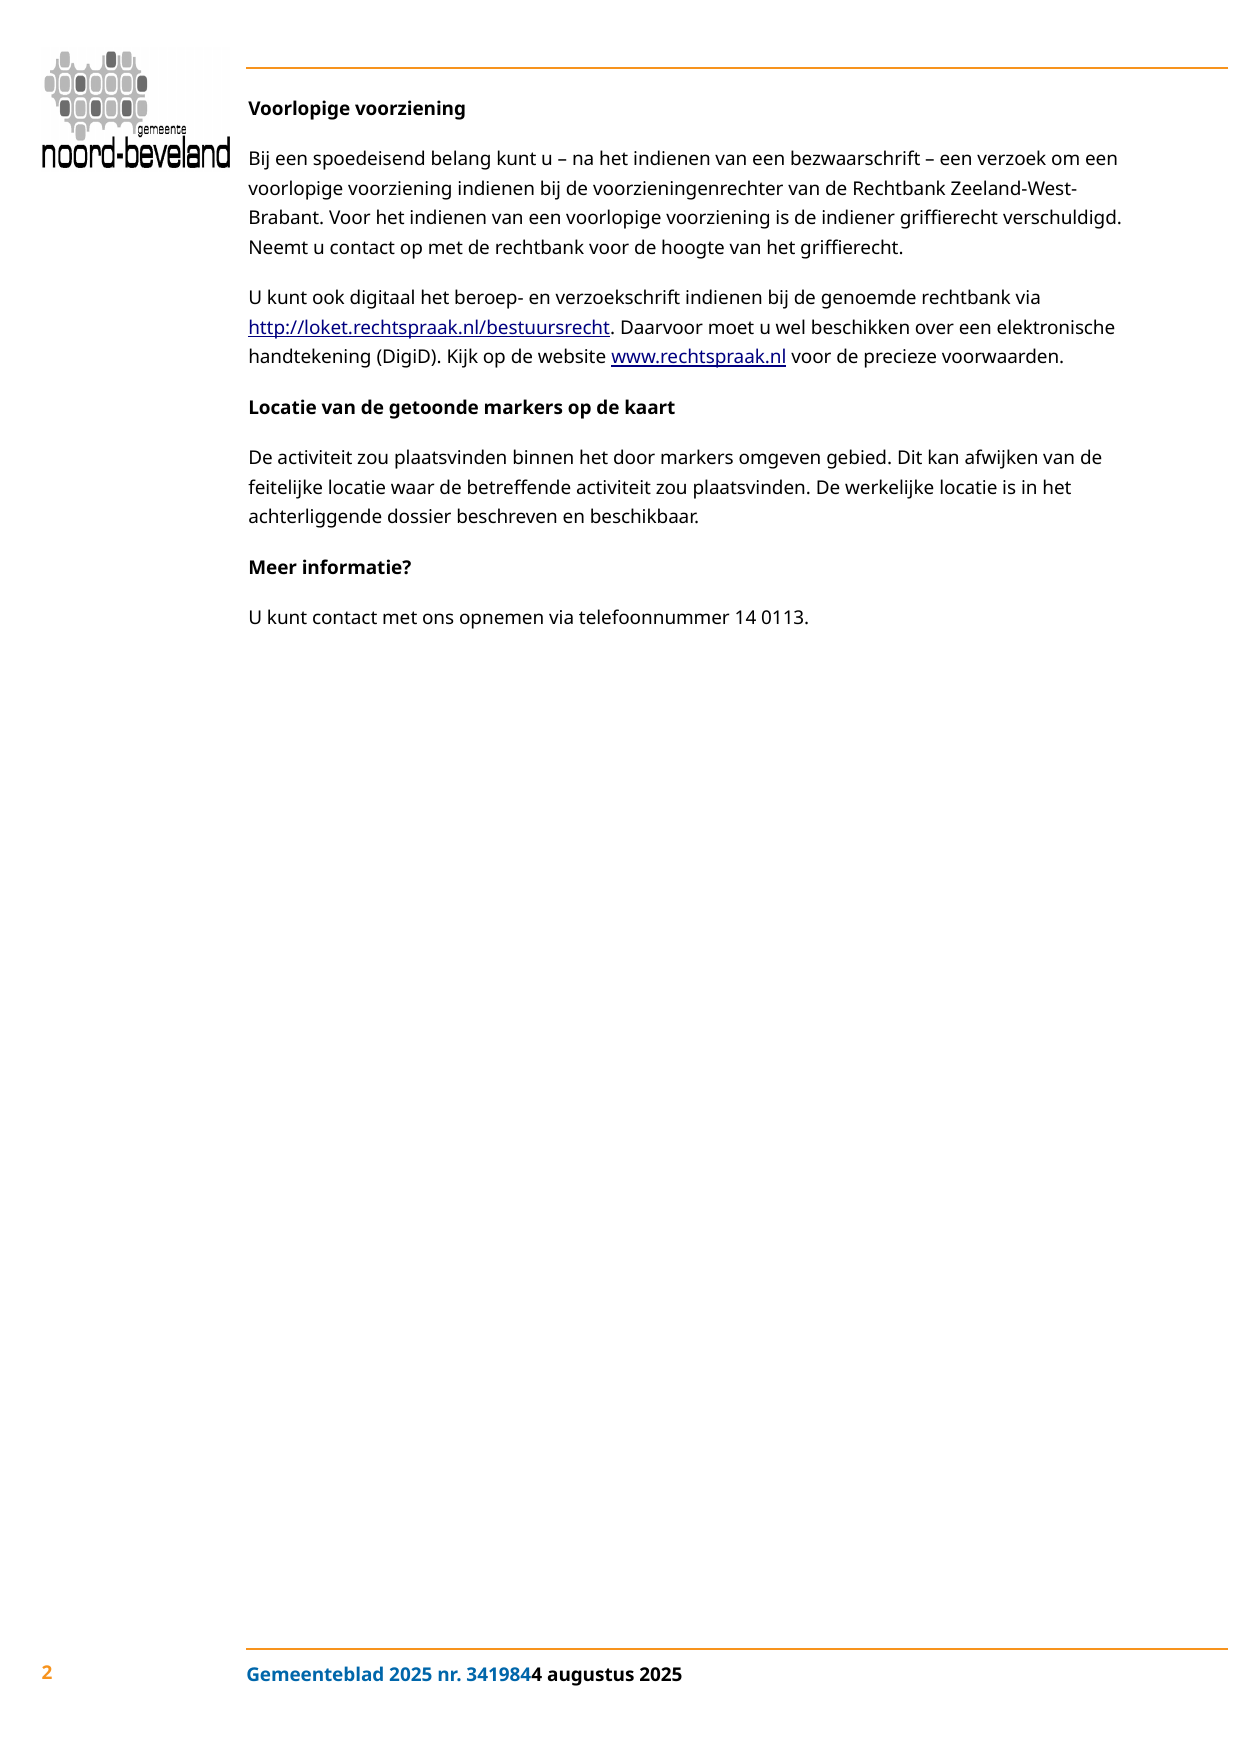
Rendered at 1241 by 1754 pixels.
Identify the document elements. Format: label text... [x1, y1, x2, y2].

text Bij een spoedeisend belang kunt u – na het indienen van een bezwaarschrift – een verzoek om een voorlopige voorziening indienen bij de voorzieningenrechter van de Rechtbank Zeeland-West-Brabant. Voor het indienen van een voorlopige voorziening is de indiener griffierecht verschuldigd. Neemt u contact op met de rechtbank voor de hoogte van het griffierecht. [248, 145, 1152, 260]
text De activiteit zou plaatsvinden binnen het door markers omgeven gebied. Dit kan afwijken van de feitelijke locatie waar de betreffende activiteit zou plaatsvinden. De werkelijke locatie is in het achterliggende dossier beschreven en beschikbaar. [248, 444, 1152, 529]
text Locatie van de getoonde markers op de kaart [248, 394, 1152, 420]
picture [41, 47, 231, 172]
text Meer informatie? [248, 554, 1152, 580]
text Voorlopige voorziening [248, 95, 1152, 121]
text U kunt contact met ons opnemen via telefoonnummer 14 0113. [248, 604, 1152, 630]
text U kunt ook digitaal het beroep- en verzoekschrift indienen bij de genoemde rechtbank via http://loket.rechtspraak.nl/bestuursrecht. Daarvoor moet u wel beschikken over een elektronische handtekening (DigiD). Kijk op de website www.rechtspraak.nl voor de precieze voorwaarden. [248, 284, 1152, 369]
